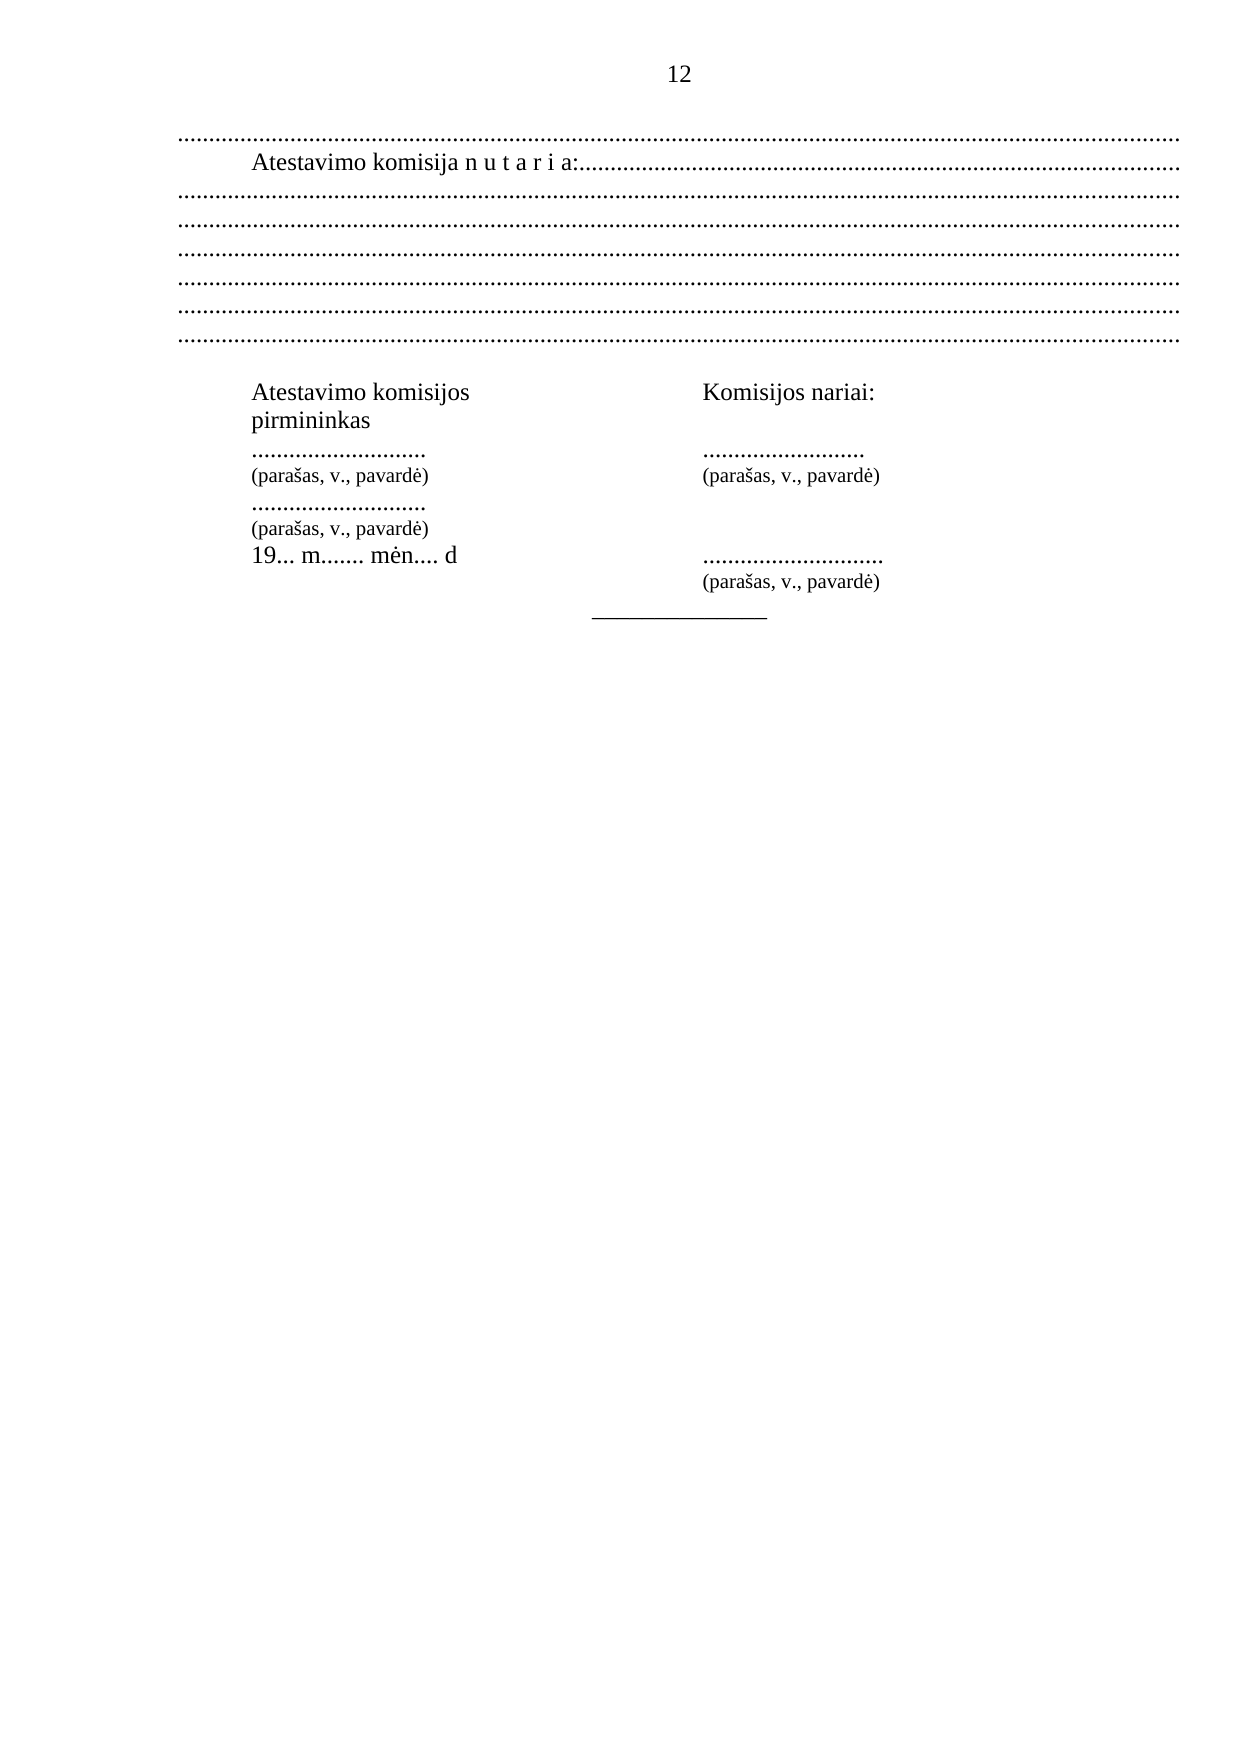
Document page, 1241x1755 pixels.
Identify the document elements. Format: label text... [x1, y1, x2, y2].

text 19... m....... mėn.... d ............................. [177, 540, 1181, 569]
text ______________ [177, 593, 1181, 622]
text (parašas, v., pavardė) [177, 516, 1181, 540]
text (parašas, v., pavardė) (parašas, v., pavardė) [177, 463, 1181, 487]
text (parašas, v., pavardė) [177, 569, 1181, 593]
text Atestavimo komisijos Komisijos nariai: [177, 377, 1181, 406]
text ............................ [177, 487, 1181, 516]
text ............................ .......................... [177, 434, 1181, 463]
text pirmininkas [177, 406, 1181, 434]
text Atestavimo komisija nutaria: [177, 147, 1181, 176]
